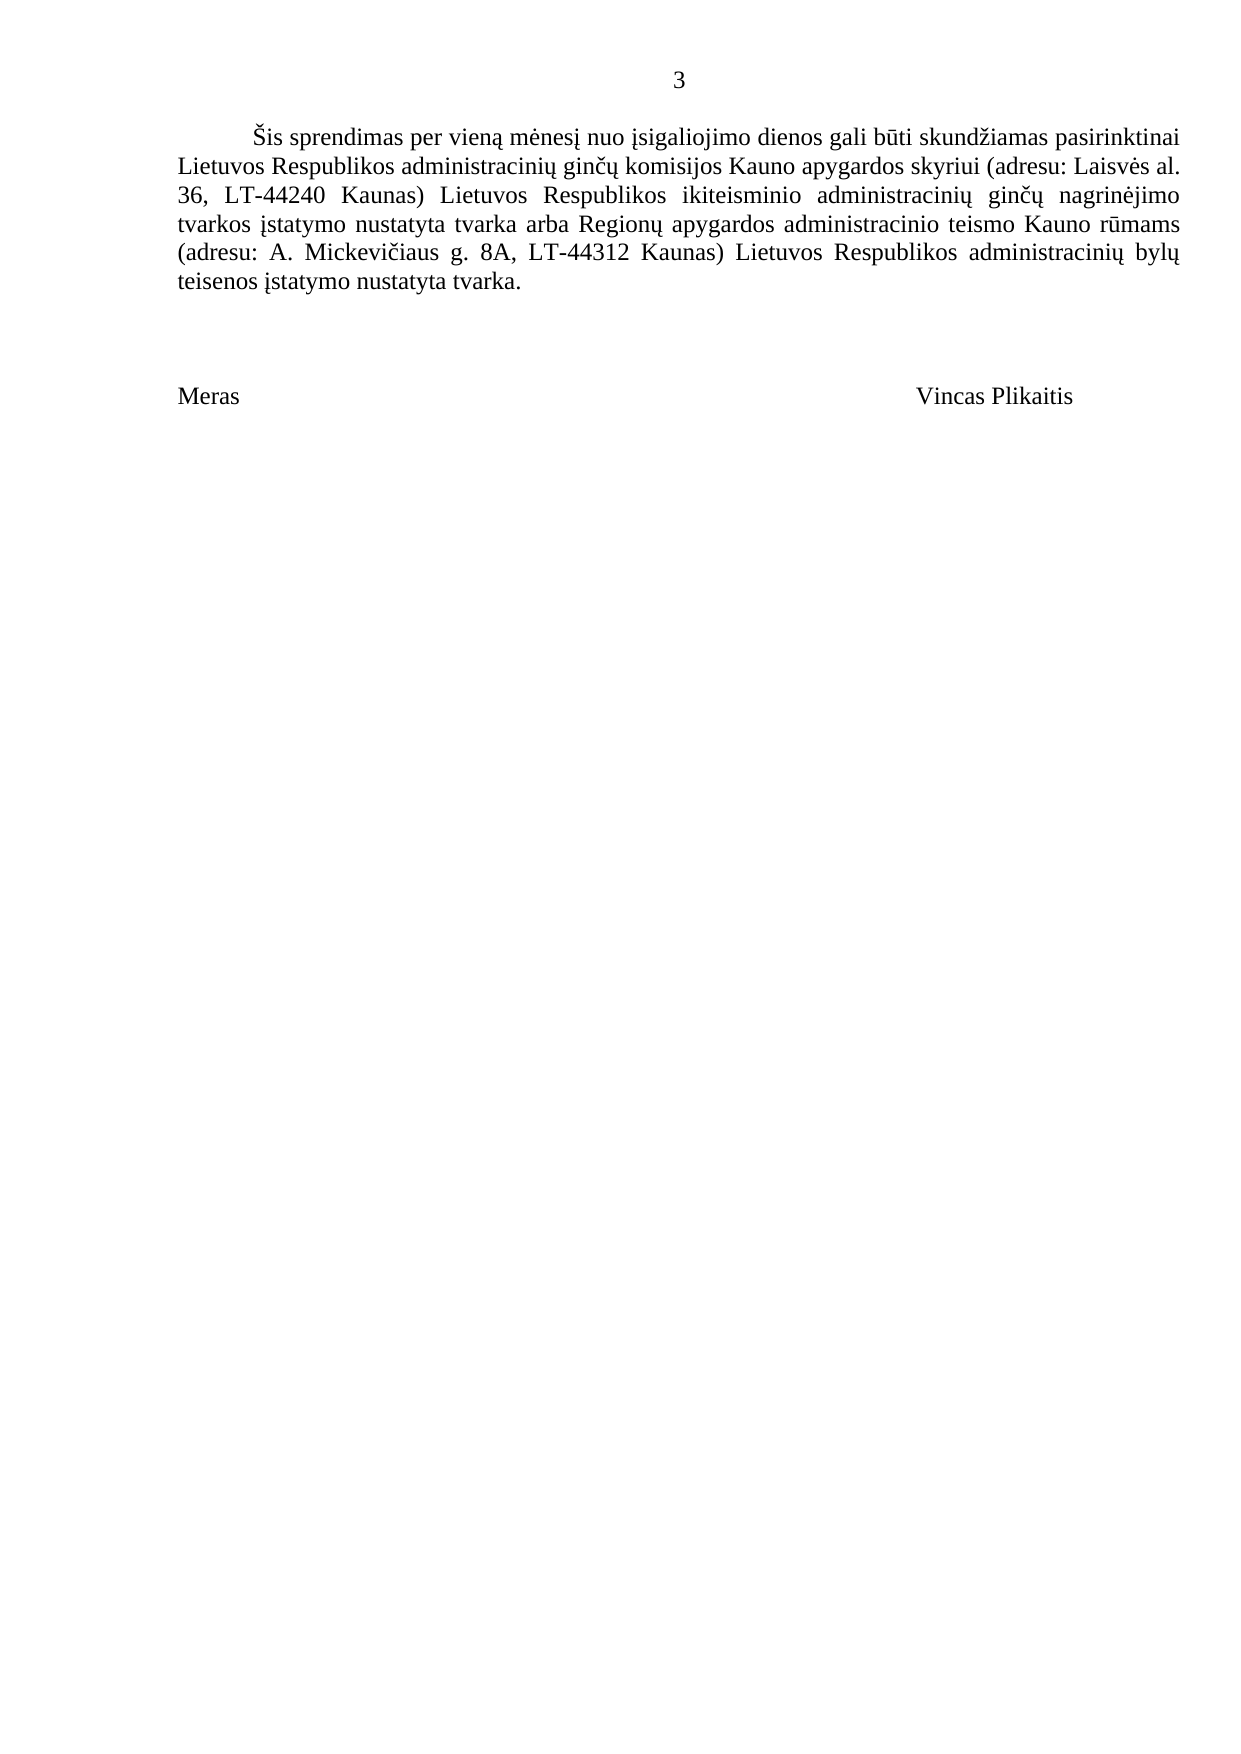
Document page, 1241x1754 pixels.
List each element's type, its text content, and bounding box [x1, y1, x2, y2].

text Šis sprendimas per vieną mėnesį nuo įsigaliojimo dienos gali būti skundžiamas pasirinktinai Lietuvos Respublikos administracinių ginčų komisijos Kauno apygardos skyriui (adresu: Laisvės al. 36, LT-44240 Kaunas) Lietuvos Respublikos ikiteisminio administracinių ginčų nagrinėjimo tvarkos įstatymo nustatyta tvarka arba Regionų apygardos administracinio teismo Kauno rūmams (adresu: A. Mickevičiaus g. 8A, LT-44312 Kaunas) Lietuvos Respublikos administracinių bylų teisenos įstatymo nustatyta tvarka. [177, 122, 1181, 295]
text Meras Vincas Plikaitis [177, 381, 1181, 410]
